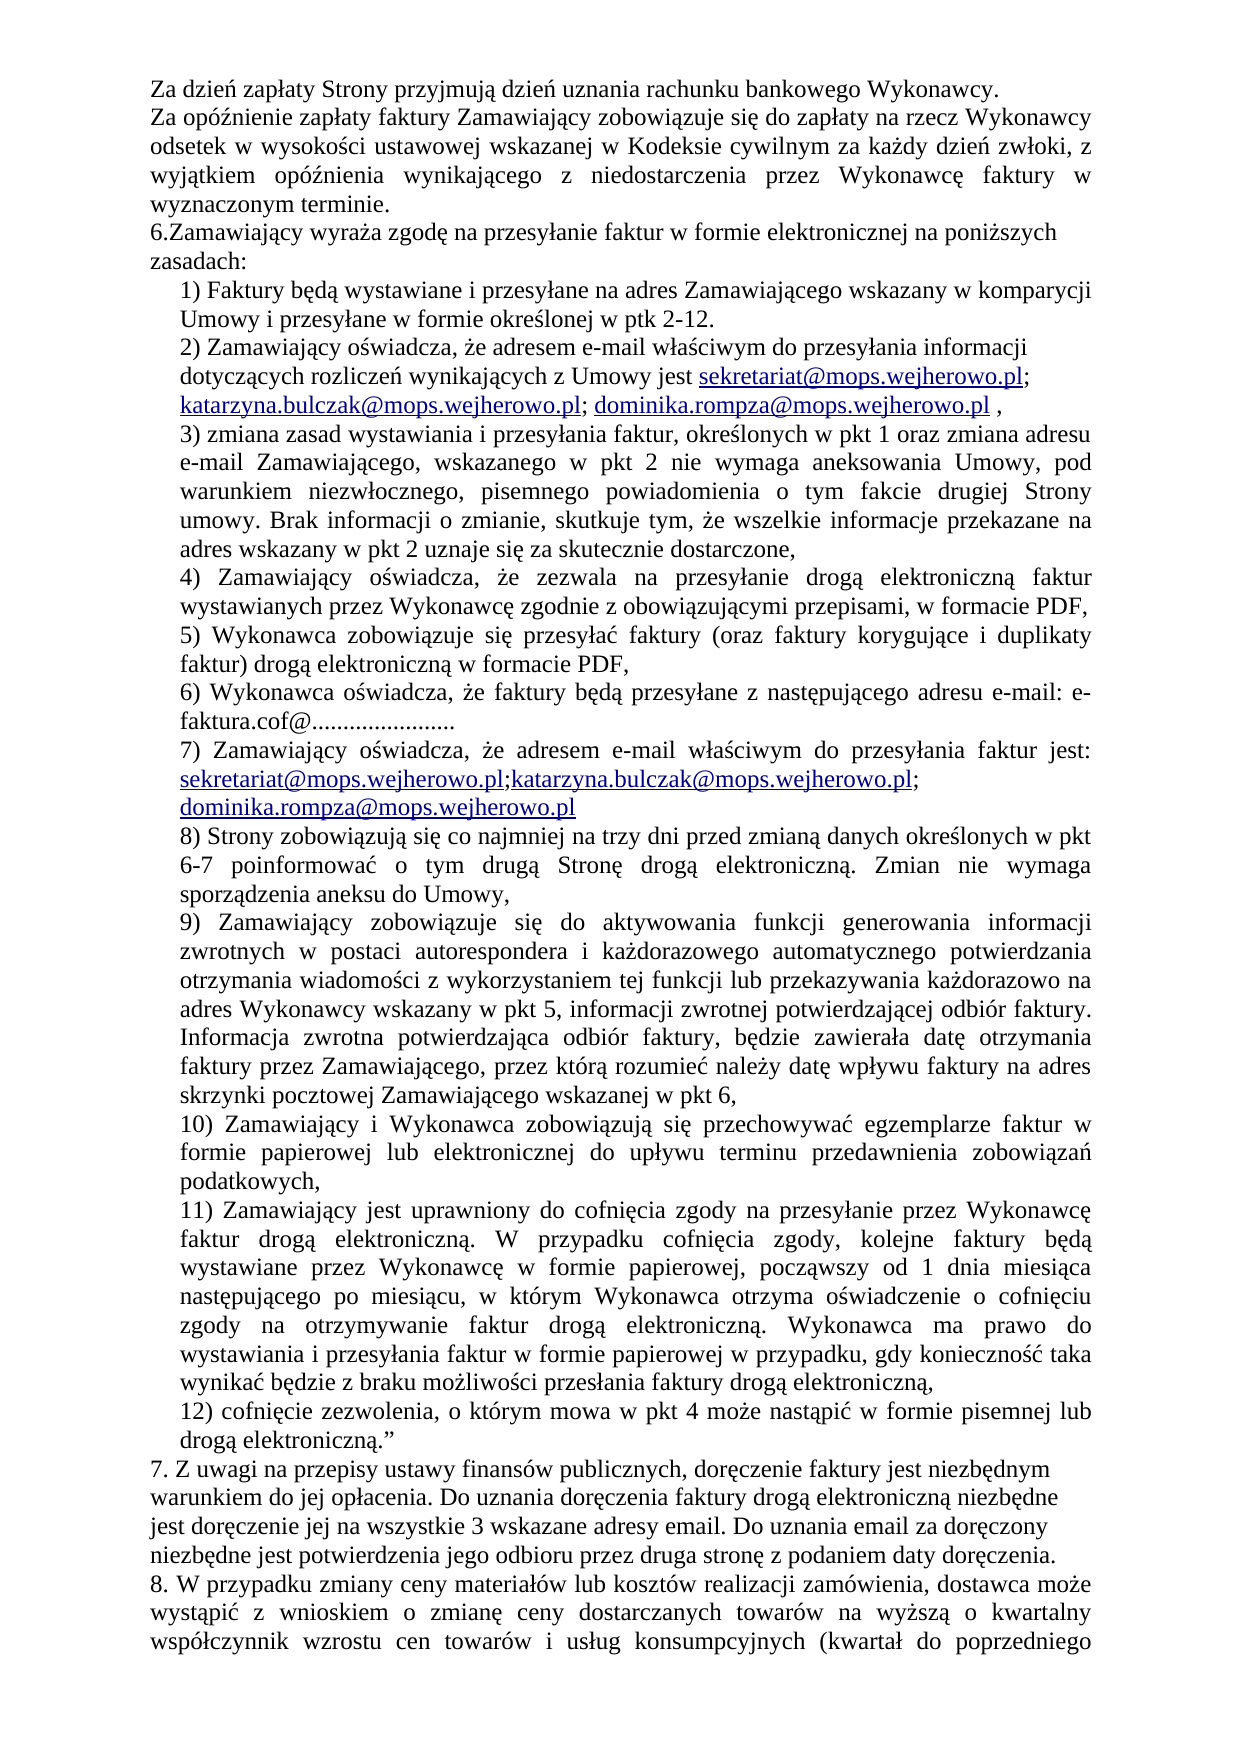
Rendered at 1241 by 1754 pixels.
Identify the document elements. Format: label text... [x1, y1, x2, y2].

text 3) zmiana zasad wystawiania i przesyłania faktur, określonych w pkt 1 oraz zmiana adresu e-mail Zamawiającego, wskazanego w pkt 2 nie wymaga aneksowania Umowy, pod warunkiem niezwłocznego, pisemnego powiadomienia o tym fakcie drugiej Strony umowy. Brak informacji o zmianie, skutkuje tym, że wszelkie informacje przekazane na adres wskazany w pkt 2 uznaje się za skutecznie dostarczone, [179, 419, 1092, 562]
text 6) Wykonawca oświadcza, że faktury będą przesyłane z następującego adresu e-mail: e-faktura.cof@....................... [179, 677, 1092, 735]
text 9) Zamawiający zobowiązuje się do aktywowania funkcji generowania informacji zwrotnych w postaci autorespondera i każdorazowego automatycznego potwierdzania otrzymania wiadomości z wykorzystaniem tej funkcji lub przekazywania każdorazowo na adres Wykonawcy wskazany w pkt 5, informacji zwrotnej potwierdzającej odbiór faktury. Informacja zwrotna potwierdzająca odbiór faktury, będzie zawierała datę otrzymania faktury przez Zamawiającego, przez którą rozumieć należy datę wpływu faktury na adres skrzynki pocztowej Zamawiającego wskazanej w pkt 6, [179, 907, 1092, 1109]
text 11) Zamawiający jest uprawniony do cofnięcia zgody na przesyłanie przez Wykonawcę faktur drogą elektroniczną. W przypadku cofnięcia zgody, kolejne faktury będą wystawiane przez Wykonawcę w formie papierowej, począwszy od 1 dnia miesiąca następującego po miesiącu, w którym Wykonawca otrzyma oświadczenie o cofnięciu zgody na otrzymywanie faktur drogą elektroniczną. Wykonawca ma prawo do wystawiania i przesyłania faktur w formie papierowej w przypadku, gdy konieczność taka wynikać będzie z braku możliwości przesłania faktury drogą elektroniczną, [179, 1195, 1092, 1396]
text 12) cofnięcie zezwolenia, o którym mowa w pkt 4 może nastąpić w formie pisemnej lub drogą elektroniczną.” [179, 1396, 1092, 1454]
text 5) Wykonawca zobowiązuje się przesyłać faktury (oraz faktury korygujące i duplikaty faktur) drogą elektroniczną w formacie PDF, [179, 620, 1092, 677]
text 1) Faktury będą wystawiane i przesyłane na adres Zamawiającego wskazany w komparycji Umowy i przesyłane w formie określonej w ptk 2-12. [179, 275, 1092, 332]
text 6.Zamawiający wyraża zgodę na przesyłanie faktur w formie elektronicznej na poniższych zasadach: [150, 217, 1092, 275]
text 10) Zamawiający i Wykonawca zobowiązują się przechowywać egzemplarze faktur w formie papierowej lub elektronicznej do upływu terminu przedawnienia zobowiązań podatkowych, [179, 1109, 1092, 1195]
text 7. Z uwagi na przepisy ustawy finansów publicznych, doręczenie faktury jest niezbędnym warunkiem do jej opłacenia. Do uznania doręczenia faktury drogą elektroniczną niezbędne jest doręczenie jej na wszystkie 3 wskazane adresy email. Do uznania email za doręczony niezbędne jest potwierdzenia jego odbioru przez druga stronę z podaniem daty doręczenia. [150, 1454, 1092, 1569]
text 8) Strony zobowiązują się co najmniej na trzy dni przed zmianą danych określonych w pkt 6-7 poinformować o tym drugą Stronę drogą elektroniczną. Zmian nie wymaga sporządzenia aneksu do Umowy, [179, 821, 1092, 907]
text 2) Zamawiający oświadcza, że adresem e-mail właściwym do przesyłania informacji dotyczących rozliczeń wynikających z Umowy jest sekretariat@mops.wejherowo.pl; katarzyna.bulczak@mops.wejherowo.pl; dominika.rompza@mops.wejherowo.pl , [179, 332, 1092, 419]
text 7) Zamawiający oświadcza, że adresem e-mail właściwym do przesyłania faktur jest: sekretariat@mops.wejherowo.pl;katarzyna.bulczak@mops.wejherowo.pl; dominika.rompza@mops.wejherowo.pl [179, 735, 1092, 821]
text 4) Zamawiający oświadcza, że zezwala na przesyłanie drogą elektroniczną faktur wystawianych przez Wykonawcę zgodnie z obowiązującymi przepisami, w formacie PDF, [179, 562, 1092, 620]
text Za opóźnienie zapłaty faktury Zamawiający zobowiązuje się do zapłaty na rzecz Wykonawcy odsetek w wysokości ustawowej wskazanej w Kodeksie cywilnym za każdy dzień zwłoki, z wyjątkiem opóźnienia wynikającego z niedostarczenia przez Wykonawcę faktury w wyznaczonym terminie. [150, 102, 1092, 217]
text Za dzień zapłaty Strony przyjmują dzień uznania rachunku bankowego Wykonawcy. [150, 74, 1092, 102]
text 8. W przypadku zmiany ceny materiałów lub kosztów realizacji zamówienia, dostawca może wystąpić z wnioskiem o zmianę ceny dostarczanych towarów na wyższą o kwartalny współczynnik wzrostu cen towarów i usług konsumpcyjnych (kwartał do poprzedniego [150, 1569, 1092, 1655]
